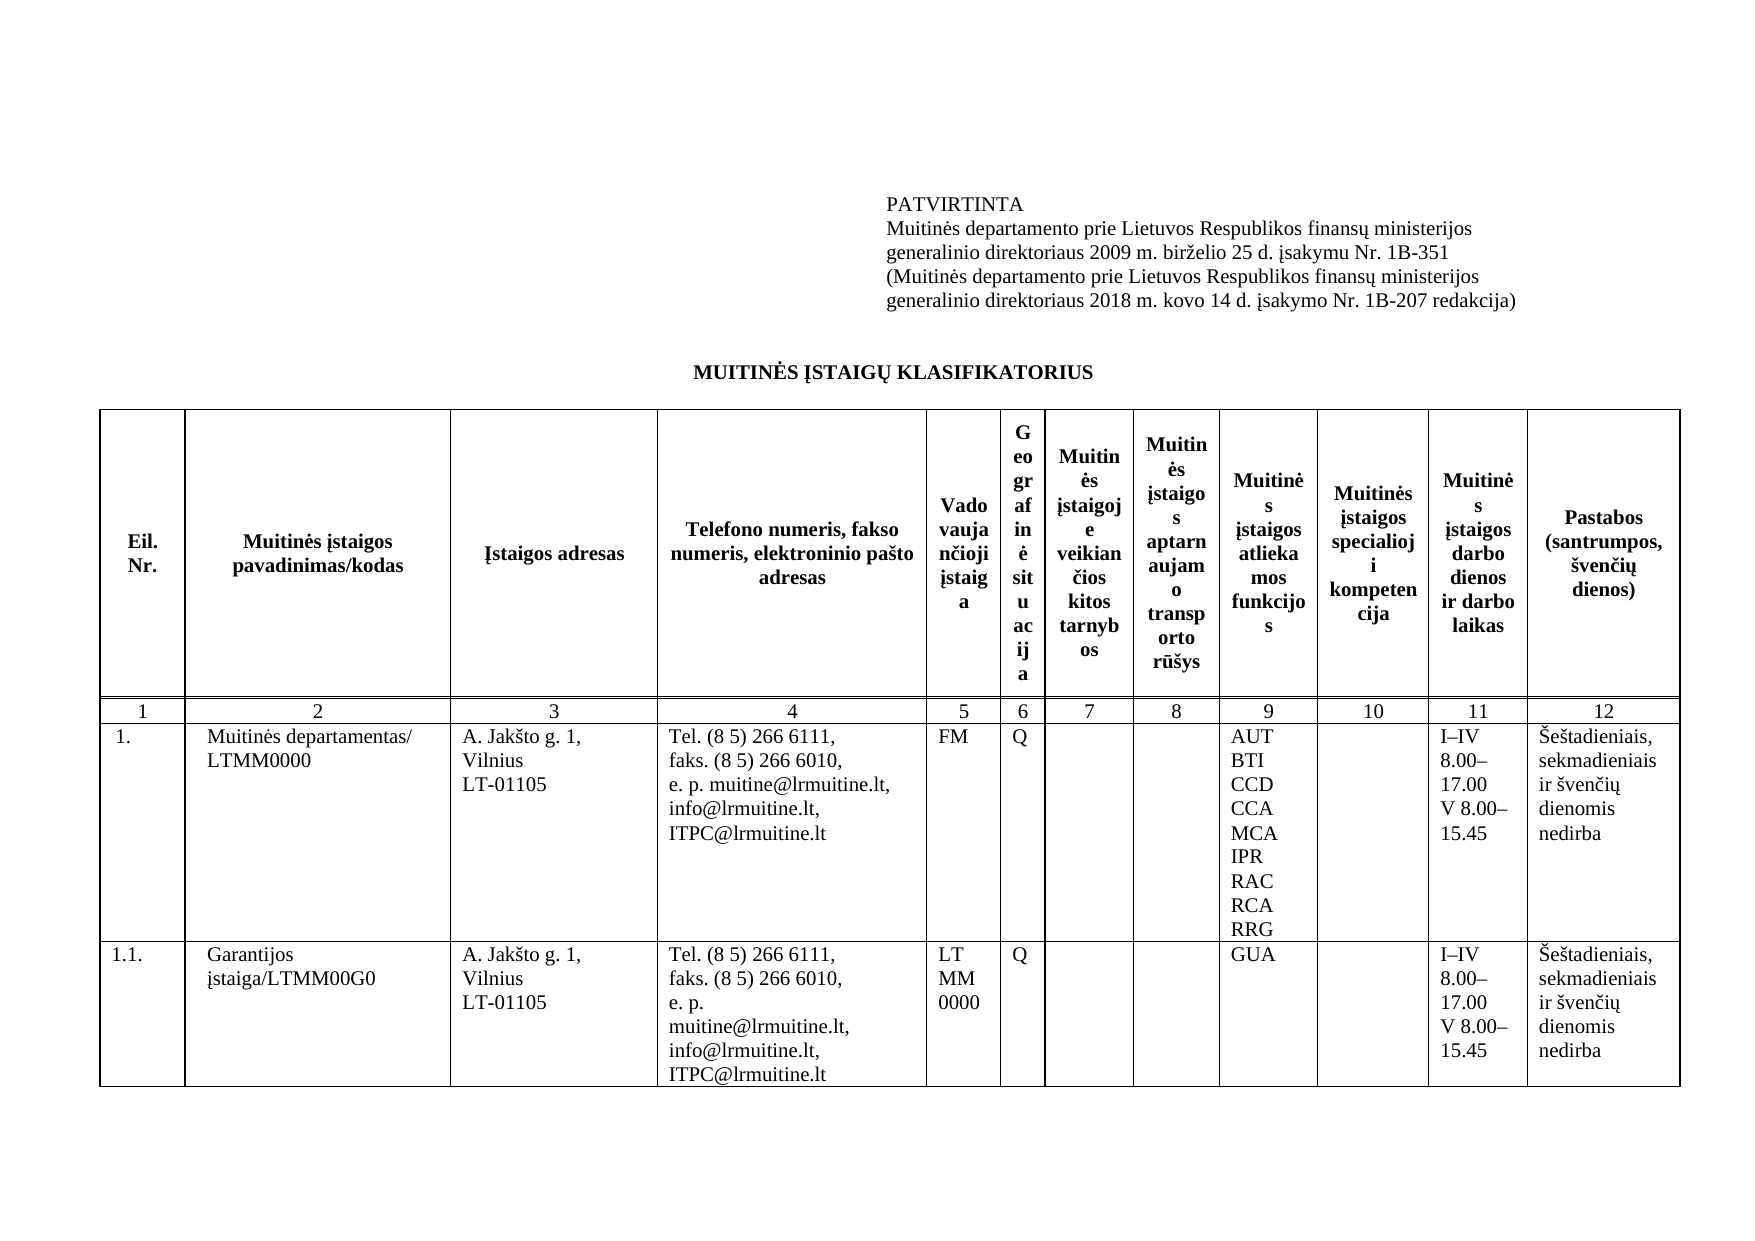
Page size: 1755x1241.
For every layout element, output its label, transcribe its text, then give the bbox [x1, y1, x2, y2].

table_cell A. Jakšto g. 1, Vilnius LT-01105 [451, 942, 657, 1086]
text generalinio direktoriaus 2018 m. kovo 14 d. įsakymo Nr. 1B-207 redakcija) [886, 288, 1698, 312]
table_cell [1318, 942, 1428, 1086]
table_cell 8 [1134, 699, 1219, 723]
table_cell GUA [1220, 942, 1317, 1086]
table_cell Šeštadieniais, sekmadieniais ir švenčių dienomis nedirba [1528, 724, 1679, 941]
table_cell 12 [1528, 699, 1679, 723]
table_cell 3 [451, 699, 657, 723]
table_header Įstaigos adresas [451, 410, 657, 696]
table_cell Q [1001, 942, 1044, 1086]
text Muitinės departamento prie Lietuvos Respublikos finansų ministerijos [886, 216, 1698, 240]
table_cell [1134, 942, 1219, 1086]
table_cell 10 [1318, 699, 1428, 723]
table_header Vadovaujančioji įstaiga [927, 410, 1000, 696]
table_cell 2 [186, 699, 450, 723]
table_header Telefono numeris, fakso numeris, elektroninio pašto adresas [658, 410, 926, 696]
table_cell Šeštadieniais, sekmadieniais ir švenčių dienomis nedirba [1528, 942, 1679, 1086]
text MUITINĖS ĮSTAIGŲ KLASIFIKATORIUS [89, 360, 1698, 384]
table_cell 1. [101, 724, 184, 941]
table_header Muitinės įstaigos pavadinimas/kodas [186, 410, 450, 696]
table_header Eil. Nr. [101, 410, 184, 696]
table_cell Tel. (8 5) 266 6111, faks. (8 5) 266 6010, e. p. muitine@lrmuitine.lt, info@lrmuitine.lt, ITPC@lrmuitine.lt [658, 724, 926, 941]
table_cell 7 [1046, 699, 1133, 723]
table_header Muitinės įstaigos specialioji kompetencija [1318, 410, 1428, 696]
table_header Muitinės įstaigos darbo dienos ir darbo laikas [1429, 410, 1527, 696]
table_cell Garantijos įstaiga/LTMM00G0 [186, 942, 450, 1086]
table_cell 4 [658, 699, 926, 723]
table_cell AUT BTI CCD CCA MCA IPR RAC RCA RRG [1220, 724, 1317, 941]
text (Muitinės departamento prie Lietuvos Respublikos finansų ministerijos [886, 264, 1698, 288]
table_header Geografinė situacija [1001, 410, 1044, 696]
table_cell 1 [101, 699, 184, 723]
text generalinio direktoriaus 2009 m. birželio 25 d. įsakymu Nr. 1B-351 [886, 240, 1698, 264]
table_cell 5 [927, 699, 1000, 723]
table_cell Tel. (8 5) 266 6111, faks. (8 5) 266 6010, e. p. muitine@lrmuitine.lt, info@lrmuitine.lt, ITPC@lrmuitine.lt [658, 942, 926, 1086]
table_cell I–IV 8.00–17.00 V 8.00–15.45 [1429, 724, 1527, 941]
table_header Muitinės įstaigos aptarnaujamo transporto rūšys [1134, 410, 1219, 696]
table_cell [1046, 942, 1133, 1086]
table_cell 1.1. [101, 942, 184, 1086]
table_cell FM [927, 724, 1000, 941]
table_cell 11 [1429, 699, 1527, 723]
table_cell [1046, 724, 1133, 941]
table_cell A. Jakšto g. 1, Vilnius LT-01105 [451, 724, 657, 941]
table_header Muitinės įstaigoje veikiančios kitos tarnybos [1046, 410, 1133, 696]
table_header Muitinės įstaigos atliekamos funkcijos [1220, 410, 1317, 696]
table_cell 9 [1220, 699, 1317, 723]
text PATVIRTINTA [89, 192, 1698, 216]
table_cell 6 [1001, 699, 1044, 723]
table_header Pastabos (santrumpos, švenčių dienos) [1528, 410, 1679, 696]
table_cell I–IV 8.00–17.00 V 8.00–15.45 [1429, 942, 1527, 1086]
table_cell [1134, 724, 1219, 941]
table_cell Muitinės departamentas/ LTMM0000 [186, 724, 450, 941]
table_cell Q [1001, 724, 1044, 941]
table_cell [1318, 724, 1428, 941]
table_cell LT MM 0000 [927, 942, 1000, 1086]
